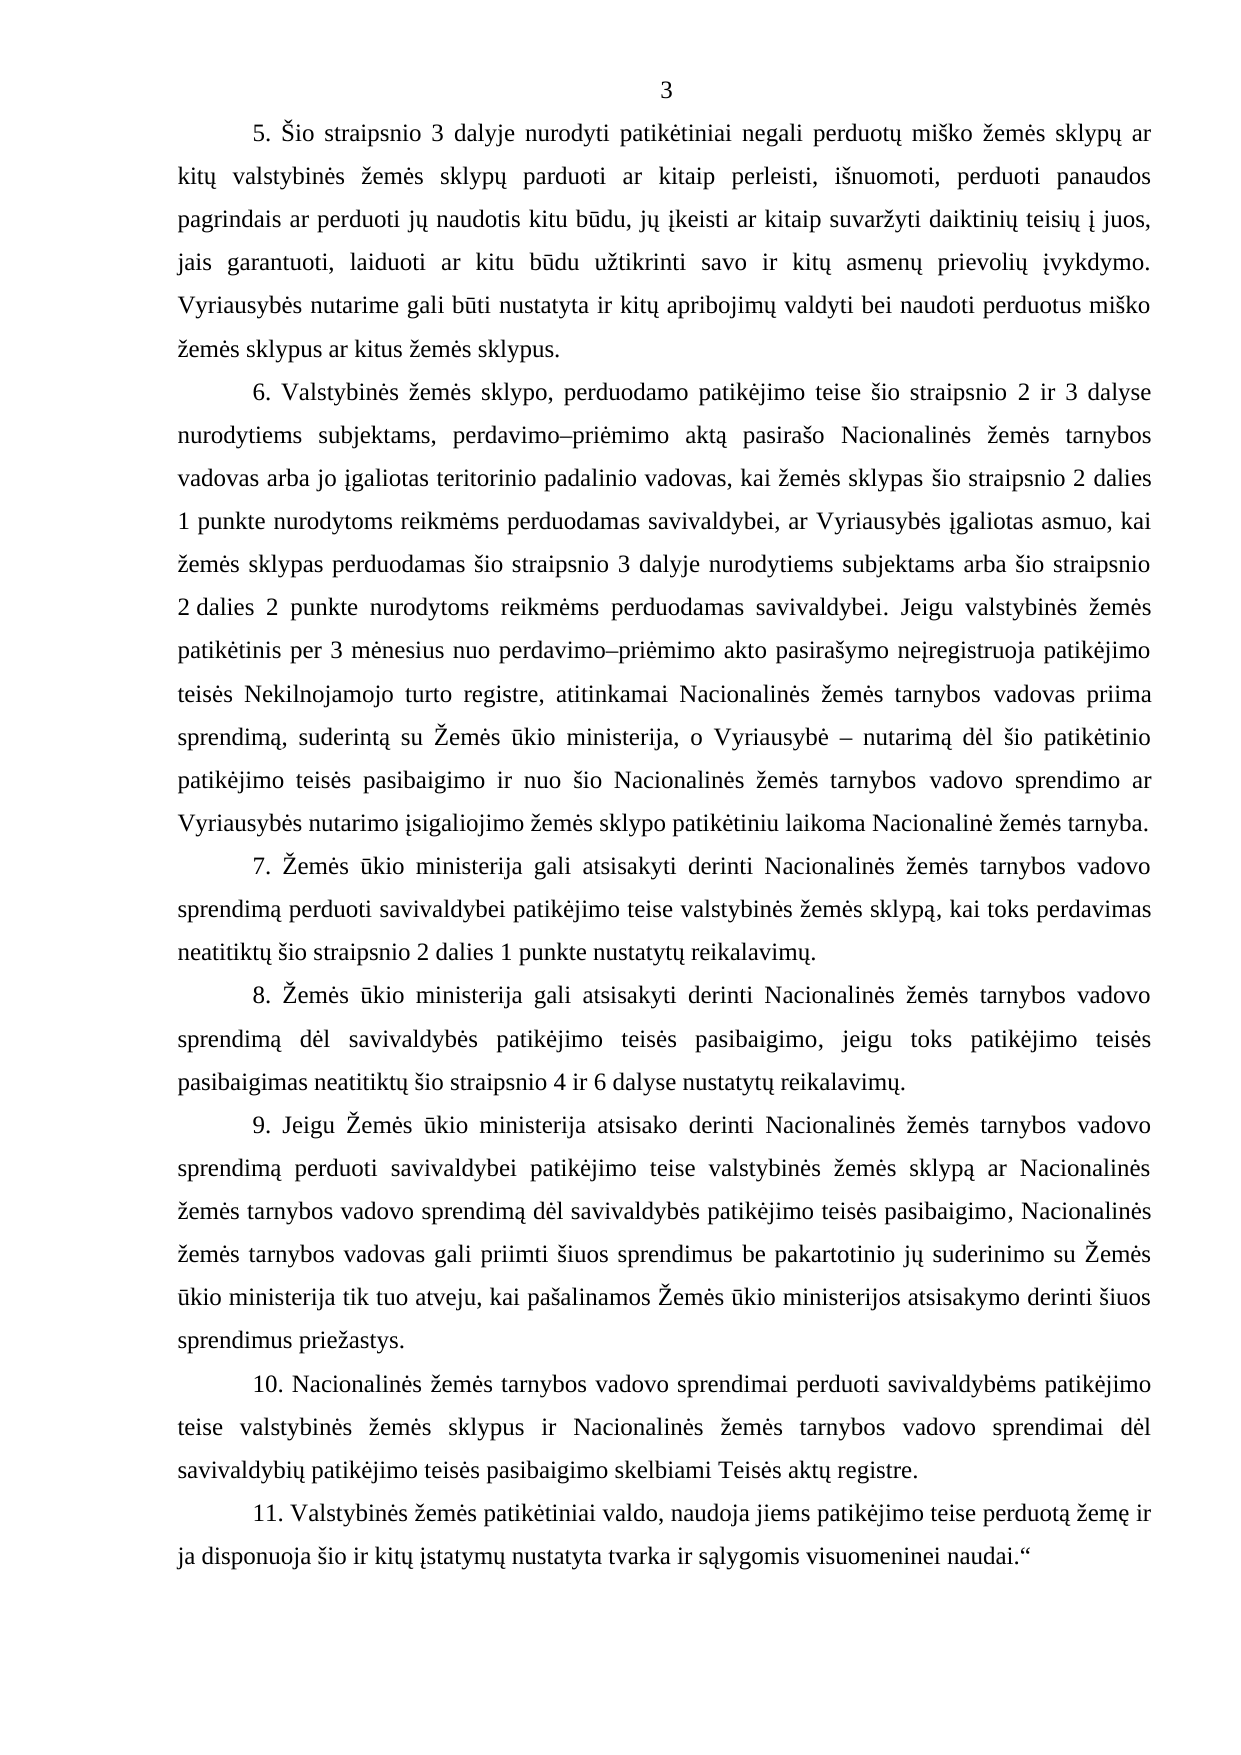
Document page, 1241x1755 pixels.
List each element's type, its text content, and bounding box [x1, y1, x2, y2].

text 7. Žemės ūkio ministerija gali atsisakyti derinti Nacionalinės žemės tarnybos vadovo sprendimą perduoti savivaldybei patikėjimo teise valstybinės žemės sklypą, kai toks perdavimas neatitiktų šio straipsnio 2 dalies 1 punkte nustatytų reikalavimų. [177, 851, 1152, 966]
text 8. Žemės ūkio ministerija gali atsisakyti derinti Nacionalinės žemės tarnybos vadovo sprendimą dėl savivaldybės patikėjimo teisės pasibaigimo, jeigu toks patikėjimo teisės pasibaigimas neatitiktų šio straipsnio 4 ir 6 dalyse nustatytų reikalavimų. [177, 981, 1152, 1096]
text 5. Šio straipsnio 3 dalyje nurodyti patikėtiniai negali perduotų miško žemės sklypų ar kitų valstybinės žemės sklypų parduoti ar kitaip perleisti, išnuomoti, perduoti panaudos pagrindais ar perduoti jų naudotis kitu būdu, jų įkeisti ar kitaip suvaržyti daiktinių teisių į juos, jais garantuoti, laiduoti ar kitu būdu užtikrinti savo ir kitų asmenų prievolių įvykdymo. Vyriausybės nutarime gali būti nustatyta ir kitų apribojimų valdyti bei naudoti perduotus miško žemės sklypus ar kitus žemės sklypus. [177, 118, 1152, 362]
text 9. Jeigu Žemės ūkio ministerija atsisako derinti Nacionalinės žemės tarnybos vadovo sprendimą perduoti savivaldybei patikėjimo teise valstybinės žemės sklypą ar Nacionalinės žemės tarnybos vadovo sprendimą dėl savivaldybės patikėjimo teisės pasibaigimo, Nacionalinės žemės tarnybos vadovas gali priimti šiuos sprendimus be pakartotinio jų suderinimo su Žemės ūkio ministerija tik tuo atveju, kai pašalinamos Žemės ūkio ministerijos atsisakymo derinti šiuos sprendimus priežastys. [177, 1110, 1152, 1354]
text 10. Nacionalinės žemės tarnybos vadovo sprendimai perduoti savivaldybėms patikėjimo teise valstybinės žemės sklypus ir Nacionalinės žemės tarnybos vadovo sprendimai dėl savivaldybių patikėjimo teisės pasibaigimo skelbiami Teisės aktų registre. [177, 1369, 1152, 1484]
text 11. Valstybinės žemės patikėtiniai valdo, naudoja jiems patikėjimo teise perduotą žemę ir ja disponuoja šio ir kitų įstatymų nustatyta tvarka ir sąlygomis visuomeninei naudai.“ [177, 1498, 1152, 1570]
text 6. Valstybinės žemės sklypo, perduodamo patikėjimo teise šio straipsnio 2 ir 3 dalyse nurodytiems subjektams, perdavimo–priėmimo aktą pasirašo Nacionalinės žemės tarnybos vadovas arba jo įgaliotas teritorinio padalinio vadovas, kai žemės sklypas šio straipsnio 2 dalies 1 punkte nurodytoms reikmėms perduodamas savivaldybei, ar Vyriausybės įgaliotas asmuo, kai žemės sklypas perduodamas šio straipsnio 3 dalyje nurodytiems subjektams arba šio straipsnio 2 dalies 2 punkte nurodytoms reikmėms perduodamas savivaldybei. Jeigu valstybinės žemės patikėtinis per 3 mėnesius nuo perdavimo–priėmimo akto pasirašymo neįregistruoja patikėjimo teisės Nekilnojamojo turto registre, atitinkamai Nacionalinės žemės tarnybos vadovas priima sprendimą, suderintą su Žemės ūkio ministerija, o Vyriausybė – nutarimą dėl šio patikėtinio patikėjimo teisės pasibaigimo ir nuo šio Nacionalinės žemės tarnybos vadovo sprendimo ar Vyriausybės nutarimo įsigaliojimo žemės sklypo patikėtiniu laikoma Nacionalinė žemės tarnyba. [177, 377, 1152, 837]
